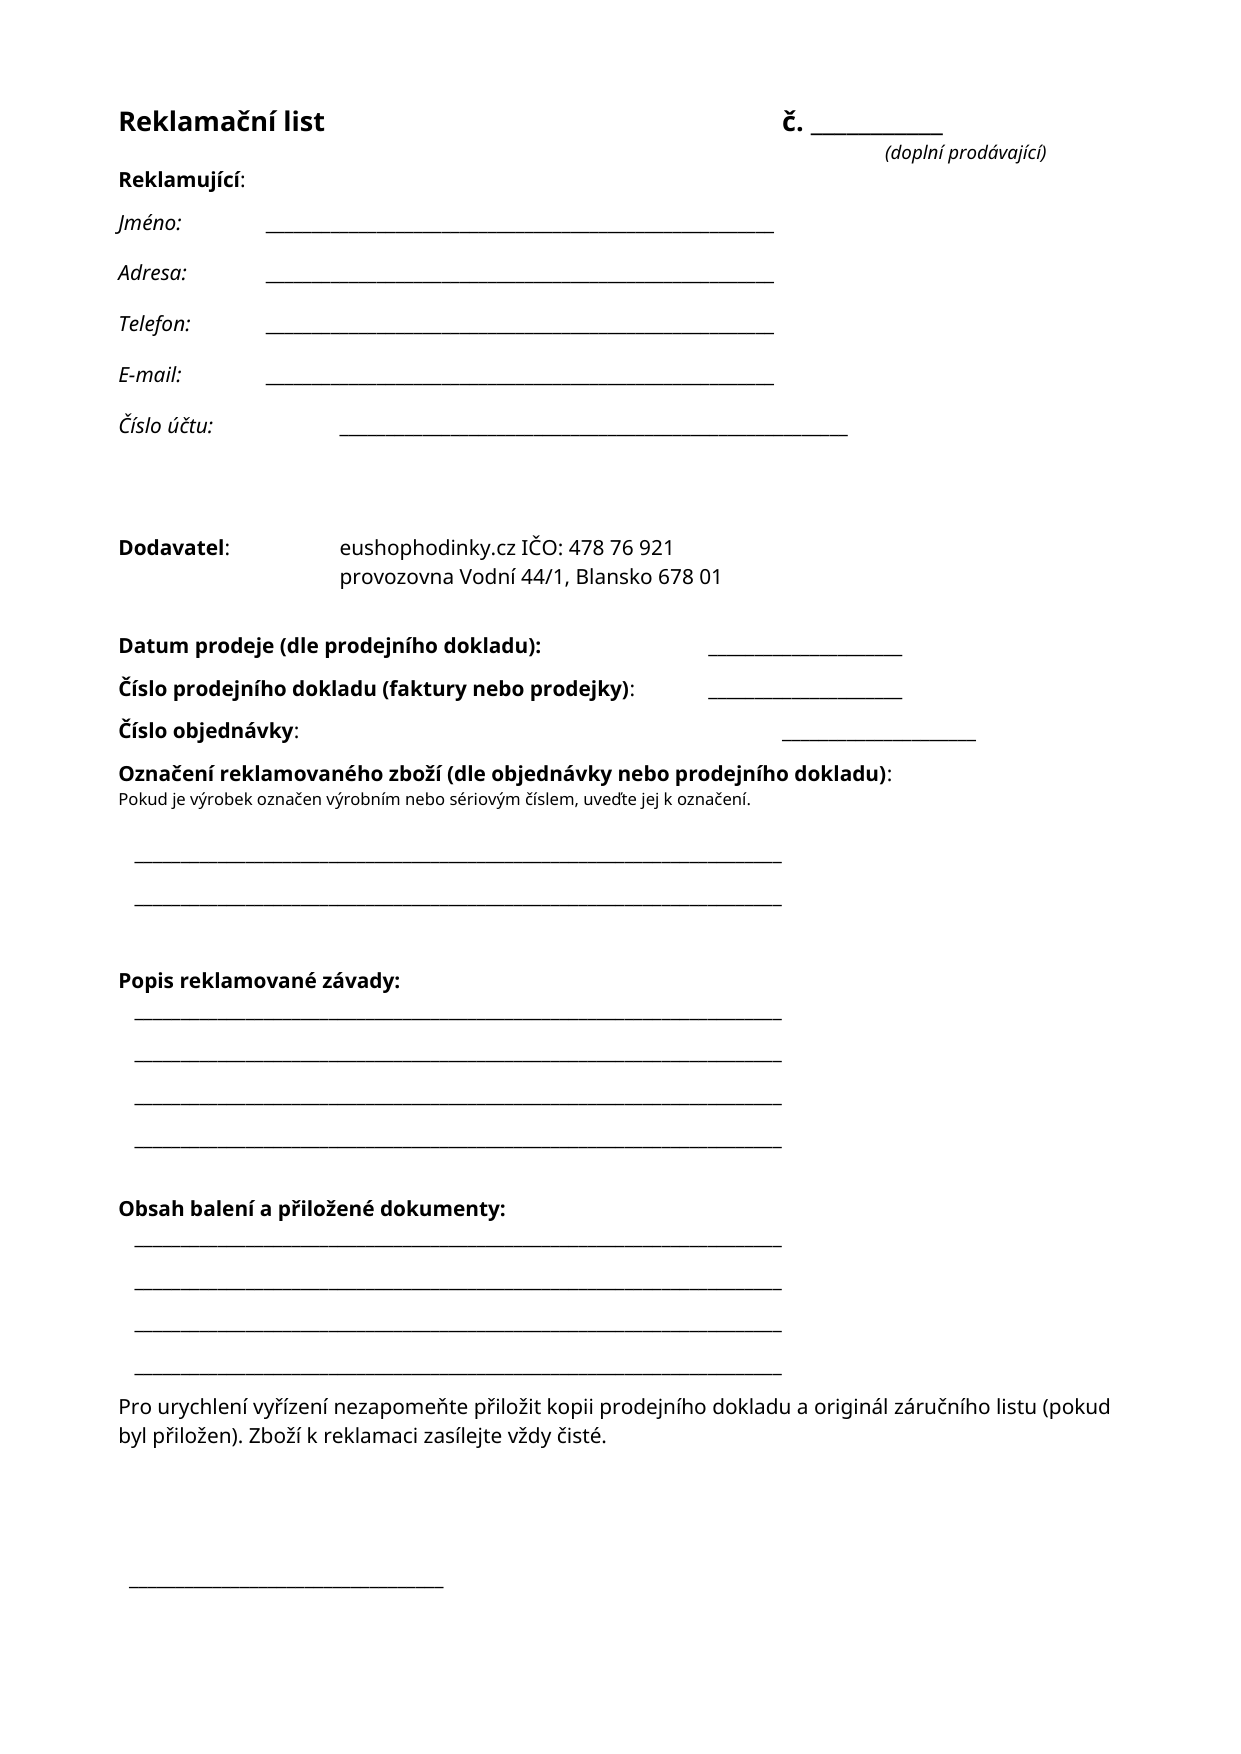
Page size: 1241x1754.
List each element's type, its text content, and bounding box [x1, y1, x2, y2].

text Adresa: _______________________________________________________ [118, 258, 1122, 287]
text Dodavatel: eushophodinky.cz IČO: 478 76 921 [118, 533, 1122, 562]
text ______________________________________________________________________ [118, 881, 1122, 909]
text ______________________________________________________________________ [118, 1222, 1122, 1251]
text ______________________________________________________________________ [118, 1037, 1122, 1066]
text Číslo účtu: _______________________________________________________ [118, 411, 1122, 440]
text Datum prodeje (dle prodejního dokladu): _____________________ Číslo prodejního dokladu (faktury nebo prodejky): _____________________ Číslo objednávky: _____________________ [118, 631, 1122, 745]
text ______________________________________________________________________ [118, 1350, 1122, 1378]
text Obsah balení a přiložené dokumenty: [118, 1194, 1122, 1222]
text provozovna Vodní 44/1, Blansko 678 01 [118, 562, 1122, 590]
text ______________________________________________________________________ [118, 995, 1122, 1023]
text Popis reklamované závady: [118, 966, 1122, 995]
text ______________________________________________________________________ [118, 838, 1122, 867]
text E-mail: _______________________________________________________ [118, 360, 1122, 389]
text Označení reklamovaného zboží (dle objednávky nebo prodejního dokladu): Pokud je výrobek označen výrobním nebo sériovým číslem, uveďte jej k označení. [118, 759, 1122, 810]
text Pro urychlení vyřízení nezapomeňte přiložit kopii prodejního dokladu a originál záručního listu (pokud byl přiložen). Zboží k reklamaci zasílejte vždy čisté. [118, 1392, 1122, 1449]
text ______________________________________________________________________ [118, 1265, 1122, 1293]
text ______________________________________________________________________ [118, 1080, 1122, 1108]
text Reklamující: Jméno: _______________________________________________________ [118, 165, 1122, 236]
text __________________________________ [118, 1563, 1122, 1592]
text ______________________________________________________________________ [118, 1123, 1122, 1151]
text Reklamační list č. ___________ (doplní prodávající) [118, 103, 1122, 165]
text ______________________________________________________________________ [118, 1307, 1122, 1336]
text Telefon: _______________________________________________________ [118, 309, 1122, 338]
